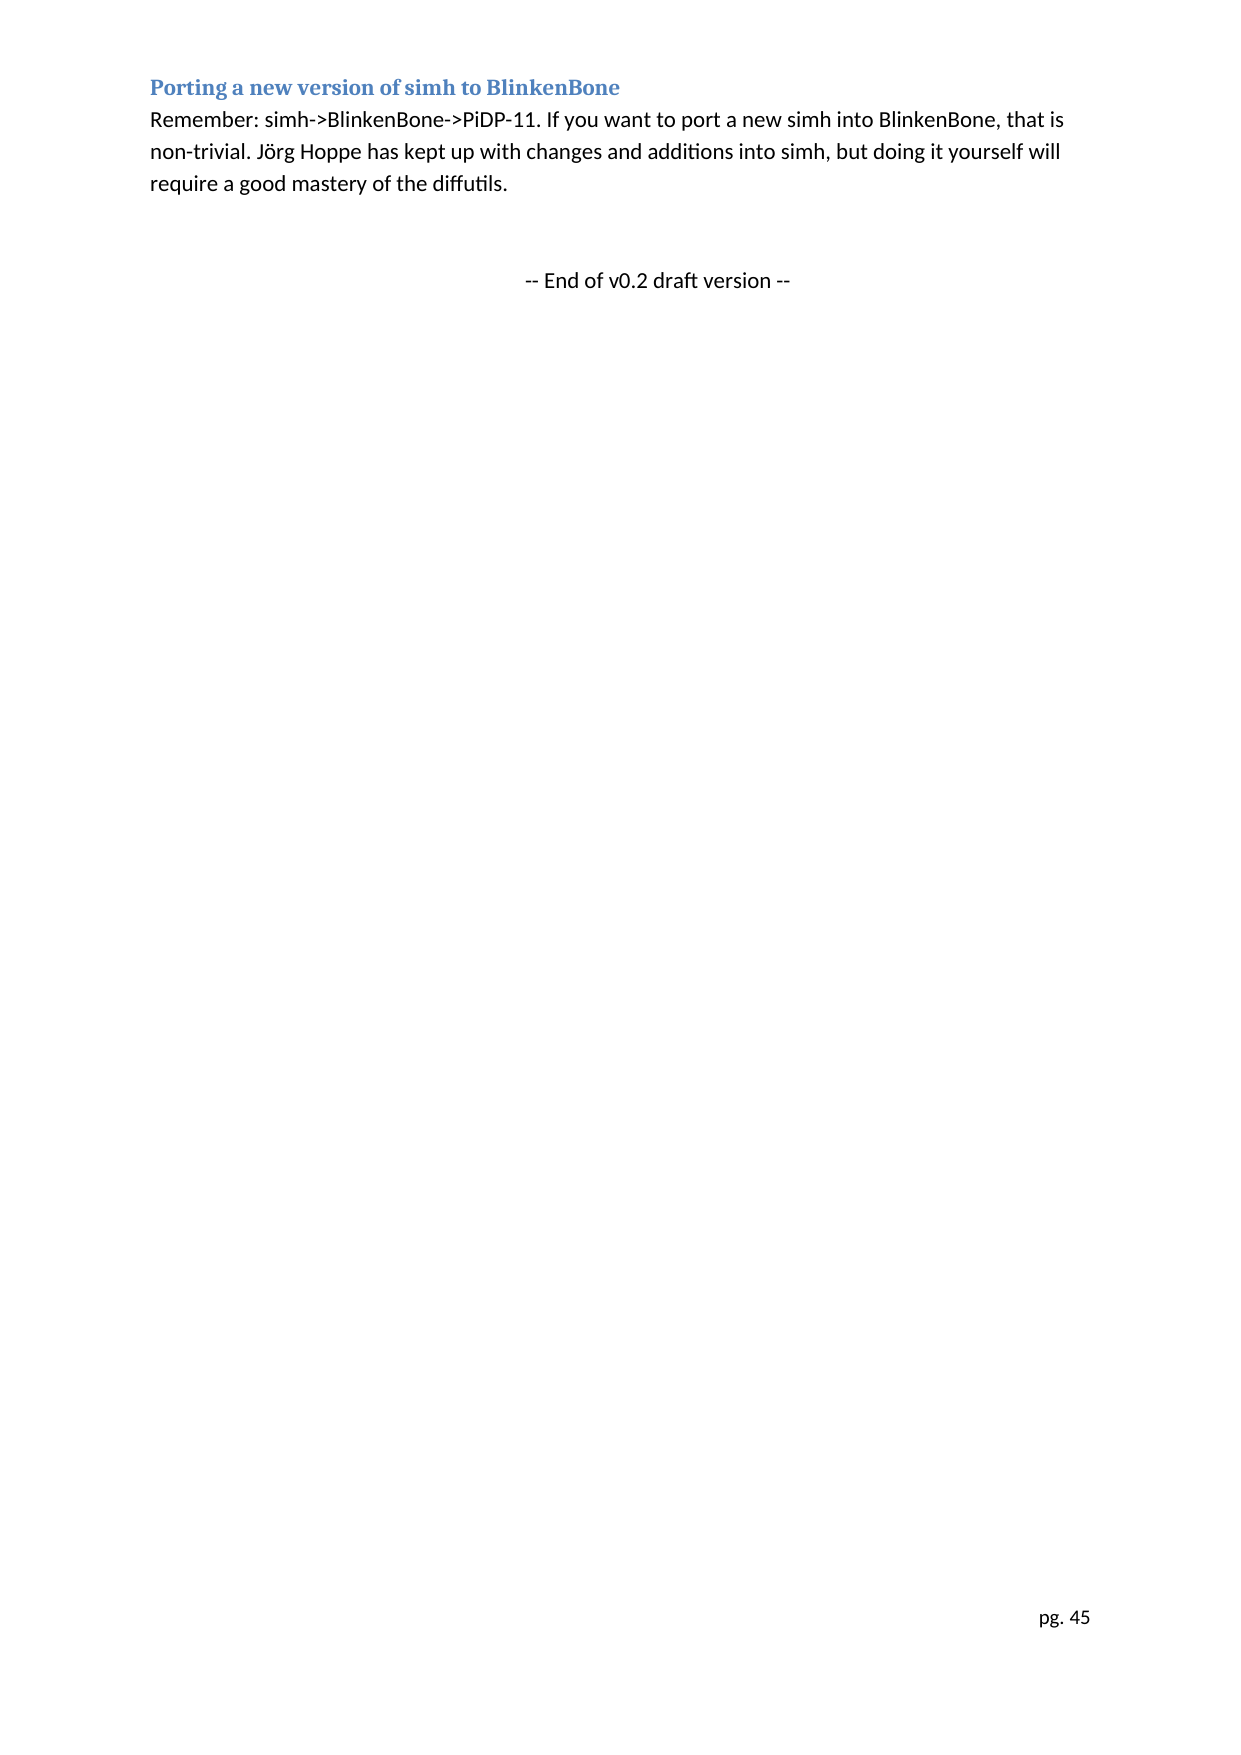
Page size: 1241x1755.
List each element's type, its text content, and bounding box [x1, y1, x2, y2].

text Remember: simh->BlinkenBone->PiDP-11. If you want to port a new simh into BlinkenBone, that is non-trivial. Jörg Hoppe has kept up with changes and additions into simh, but doing it yourself will require a good mastery of the diffutils. [150, 105, 1090, 198]
list -- End of v0.2 draft version -- [225, 266, 1090, 294]
subtitle Porting a new version of simh to BlinkenBone [150, 75, 1090, 101]
